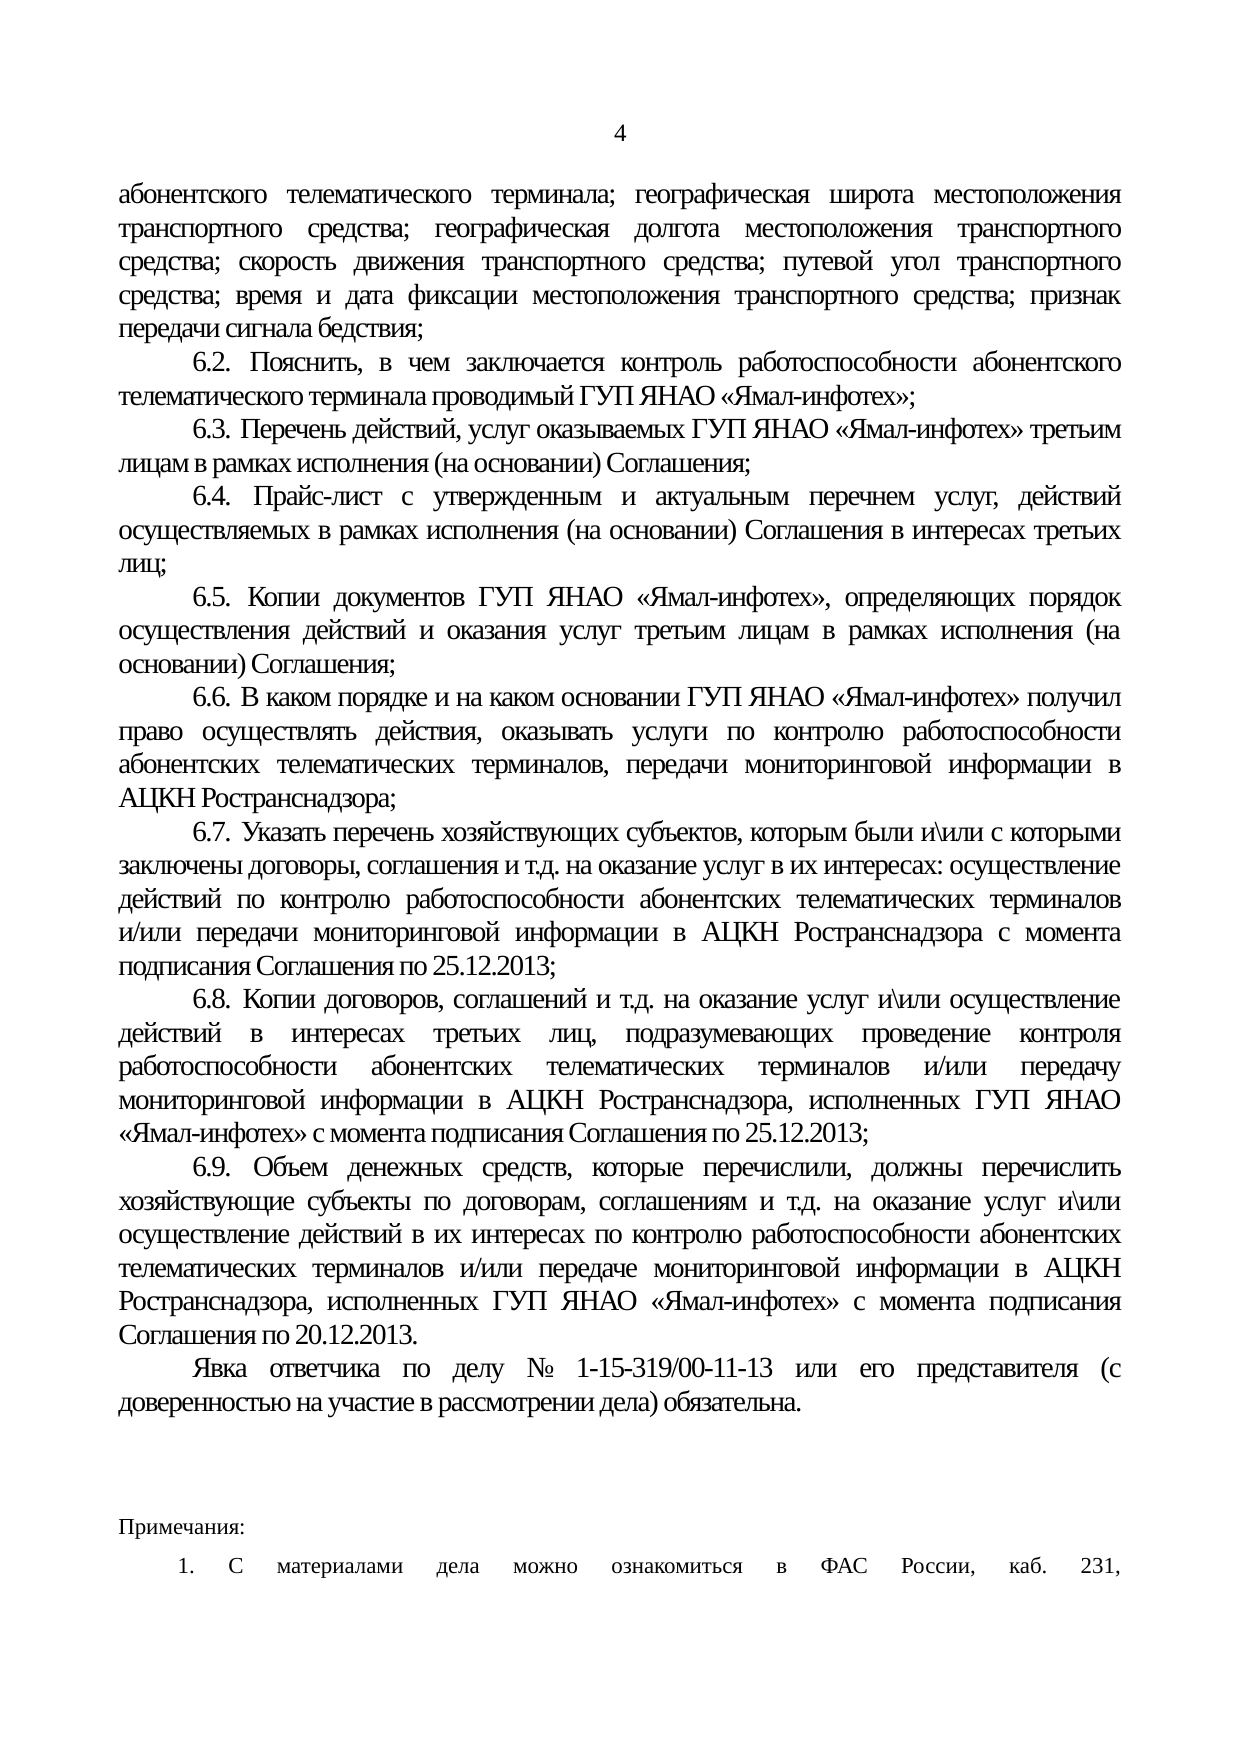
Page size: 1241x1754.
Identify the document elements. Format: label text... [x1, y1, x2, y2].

text 6.4. Прайс-лист с утвержденным и актуальным перечнем услуг, действий осуществляемых в рамках исполнения (на основании) Соглашения в интересах третьих лиц; [118, 478, 1122, 579]
text абонентского телематического терминала; географическая широта местоположения транспортного средства; географическая долгота местоположения транспортного средства; скорость движения транспортного средства; путевой угол транспортного средства; время и дата фиксации местоположения транспортного средства; признак передачи сигнала бедствия; [118, 176, 1122, 344]
text 6.3. Перечень действий, услуг оказываемых ГУП ЯНАО «Ямал-инфотех» третьим лицам в рамках исполнения (на основании) Соглашения; [118, 411, 1122, 478]
text 6.2. Пояснить, в чем заключается контроль работоспособности абонентского телематического терминала проводимый ГУП ЯНАО «Ямал-инфотех»; [118, 344, 1122, 411]
text 6.6. В каком порядке и на каком основании ГУП ЯНАО «Ямал-инфотех» получил право осуществлять действия, оказывать услуги по контролю работоспособности абонентских телематических терминалов, передачи мониторинговой информации в АЦКН Ространснадзора; [118, 679, 1122, 814]
text 6.7. Указать перечень хозяйствующих субъектов, которым были и\или с которыми заключены договоры, соглашения и т.д. на оказание услуг в их интересах: осуществление действий по контролю работоспособности абонентских телематических терминалов и/или передачи мониторинговой информации в АЦКН Ространснадзора с момента подписания Соглашения по 25.12.2013; [118, 814, 1122, 981]
text 6.8. Копии договоров, соглашений и т.д. на оказание услуг и\или осуществление действий в интересах третьих лиц, подразумевающих проведение контроля работоспособности абонентских телематических терминалов и/или передачу мониторинговой информации в АЦКН Ространснадзора, исполненных ГУП ЯНАО «Ямал-инфотех» с момента подписания Соглашения по 25.12.2013; [118, 981, 1122, 1149]
text Явка ответчика по делу № 1-15-319/00-11-13 или его представителя (с доверенностью на участие в рассмотрении дела) обязательна. [118, 1350, 1122, 1417]
text 6.9. Объем денежных средств, которые перечислили, должны перечислить хозяйствующие субъекты по договорам, соглашениям и т.д. на оказание услуг и\или осуществление действий в их интересах по контролю работоспособности абонентских телематических терминалов и/или передаче мониторинговой информации в АЦКН Ространснадзора, исполненных ГУП ЯНАО «Ямал-инфотех» с момента подписания Соглашения по 20.12.2013. [118, 1149, 1122, 1350]
text Примечания: [118, 1513, 1122, 1539]
text 1. С материалами дела можно ознакомиться в ФАС России, каб. 231, [120, 1552, 1122, 1578]
text 6.5. Копии документов ГУП ЯНАО «Ямал-инфотех», определяющих порядок осуществления действий и оказания услуг третьим лицам в рамках исполнения (на основании) Соглашения; [118, 579, 1122, 679]
